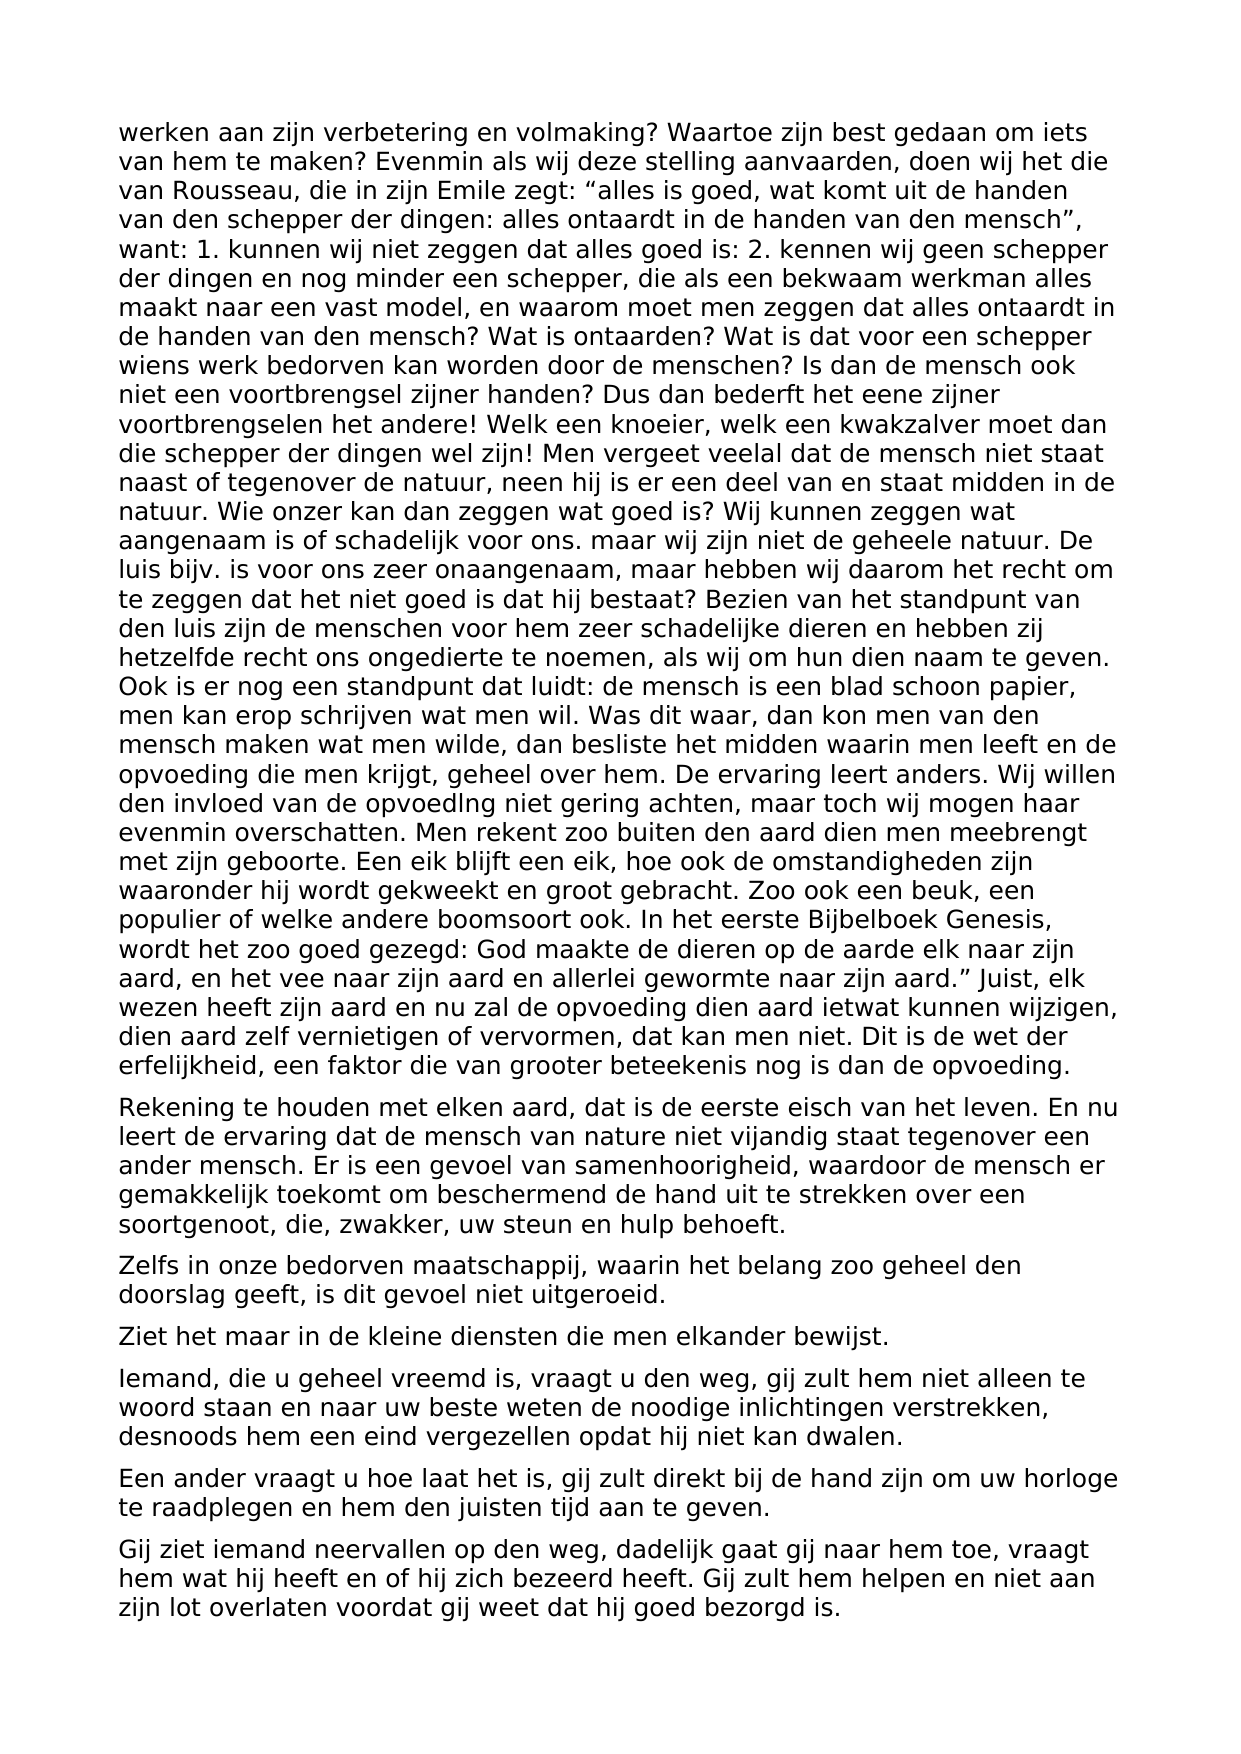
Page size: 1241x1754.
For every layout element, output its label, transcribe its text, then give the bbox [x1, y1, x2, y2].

text Zelfs in onze bedorven maatschappij, waarin het belang zoo geheel den doorslag geeft, is dit gevoel niet uitgeroeid. [118, 1251, 1122, 1310]
text Rekening te houden met elken aard, dat is de eerste eisch van het leven. En nu leert de ervaring dat de mensch van nature niet vijandig staat tegenover een ander mensch. Er is een gevoel van samenhoorigheid, waardoor de mensch er gemakkelijk toekomt om beschermend de hand uit te strekken over een soortgenoot, die, zwakker, uw steun en hulp behoeft. [118, 1093, 1122, 1239]
text werken aan zijn verbetering en volmaking? Waartoe zijn best gedaan om iets van hem te maken? Evenmin als wij deze stelling aanvaarden, doen wij het die van Rousseau, die in zijn Emile zegt: “alles is goed, wat komt uit de handen van den schepper der dingen: alles ontaardt in de handen van den mensch”, want: 1. kunnen wij niet zeggen dat alles goed is: 2. kennen wij geen schepper der dingen en nog minder een schepper, die als een bekwaam werkman alles maakt naar een vast model, en waarom moet men zeggen dat alles ontaardt in de handen van den mensch? Wat is ontaarden? Wat is dat voor een schepper wiens werk bedorven kan worden door de menschen? Is dan de mensch ook niet een voortbrengsel zijner handen? Dus dan bederft het eene zijner voortbrengselen het andere! Welk een knoeier, welk een kwakzalver moet dan die schepper der dingen wel zijn! Men vergeet veelal dat de mensch niet staat naast of tegenover de natuur, neen hij is er een deel van en staat midden in de natuur. Wie onzer kan dan zeggen wat goed is? Wij kunnen zeggen wat aangenaam is of schadelijk voor ons. maar wij zijn niet de geheele natuur. De luis bijv. is voor ons zeer onaangenaam, maar hebben wij daarom het recht om te zeggen dat het niet goed is dat hij bestaat? Bezien van het standpunt van den luis zijn de menschen voor hem zeer schadelijke dieren en hebben zij hetzelfde recht ons ongedierte te noemen, als wij om hun dien naam te geven. Ook is er nog een standpunt dat luidt: de mensch is een blad schoon papier, men kan erop schrijven wat men wil. Was dit waar, dan kon men van den mensch maken wat men wilde, dan besliste het midden waarin men leeft en de opvoeding die men krijgt, geheel over hem. De ervaring leert anders. Wij willen den invloed van de opvoedlng niet gering achten, maar toch wij mogen haar evenmin overschatten. Men rekent zoo buiten den aard dien men meebrengt met zijn geboorte. Een eik blijft een eik, hoe ook de omstandigheden zijn waaronder hij wordt gekweekt en groot gebracht. Zoo ook een beuk, een populier of welke andere boomsoort ook. In het eerste Bijbelboek Genesis, wordt het zoo goed gezegd: God maakte de dieren op de aarde elk naar zijn aard, en het vee naar zijn aard en allerlei gewormte naar zijn aard.” Juist, elk wezen heeft zijn aard en nu zal de opvoeding dien aard ietwat kunnen wijzigen, dien aard zelf vernietigen of vervormen, dat kan men niet. Dit is de wet der erfelijkheid, een faktor die van grooter beteekenis nog is dan de opvoeding. [118, 118, 1122, 1081]
text Ziet het maar in de kleine diensten die men elkander bewijst. [118, 1322, 1122, 1351]
text Iemand, die u geheel vreemd is, vraagt u den weg, gij zult hem niet alleen te woord staan en naar uw beste weten de noodige inlichtingen verstrekken, desnoods hem een eind vergezellen opdat hij niet kan dwalen. [118, 1364, 1122, 1451]
text Een ander vraagt u hoe laat het is, gij zult direkt bij de hand zijn om uw horloge te raadplegen en hem den juisten tijd aan te geven. [118, 1464, 1122, 1522]
text Gij ziet iemand neervallen op den weg, dadelijk gaat gij naar hem toe, vraagt hem wat hij heeft en of hij zich bezeerd heeft. Gij zult hem helpen en niet aan zijn lot overlaten voordat gij weet dat hij goed bezorgd is. [118, 1535, 1122, 1622]
